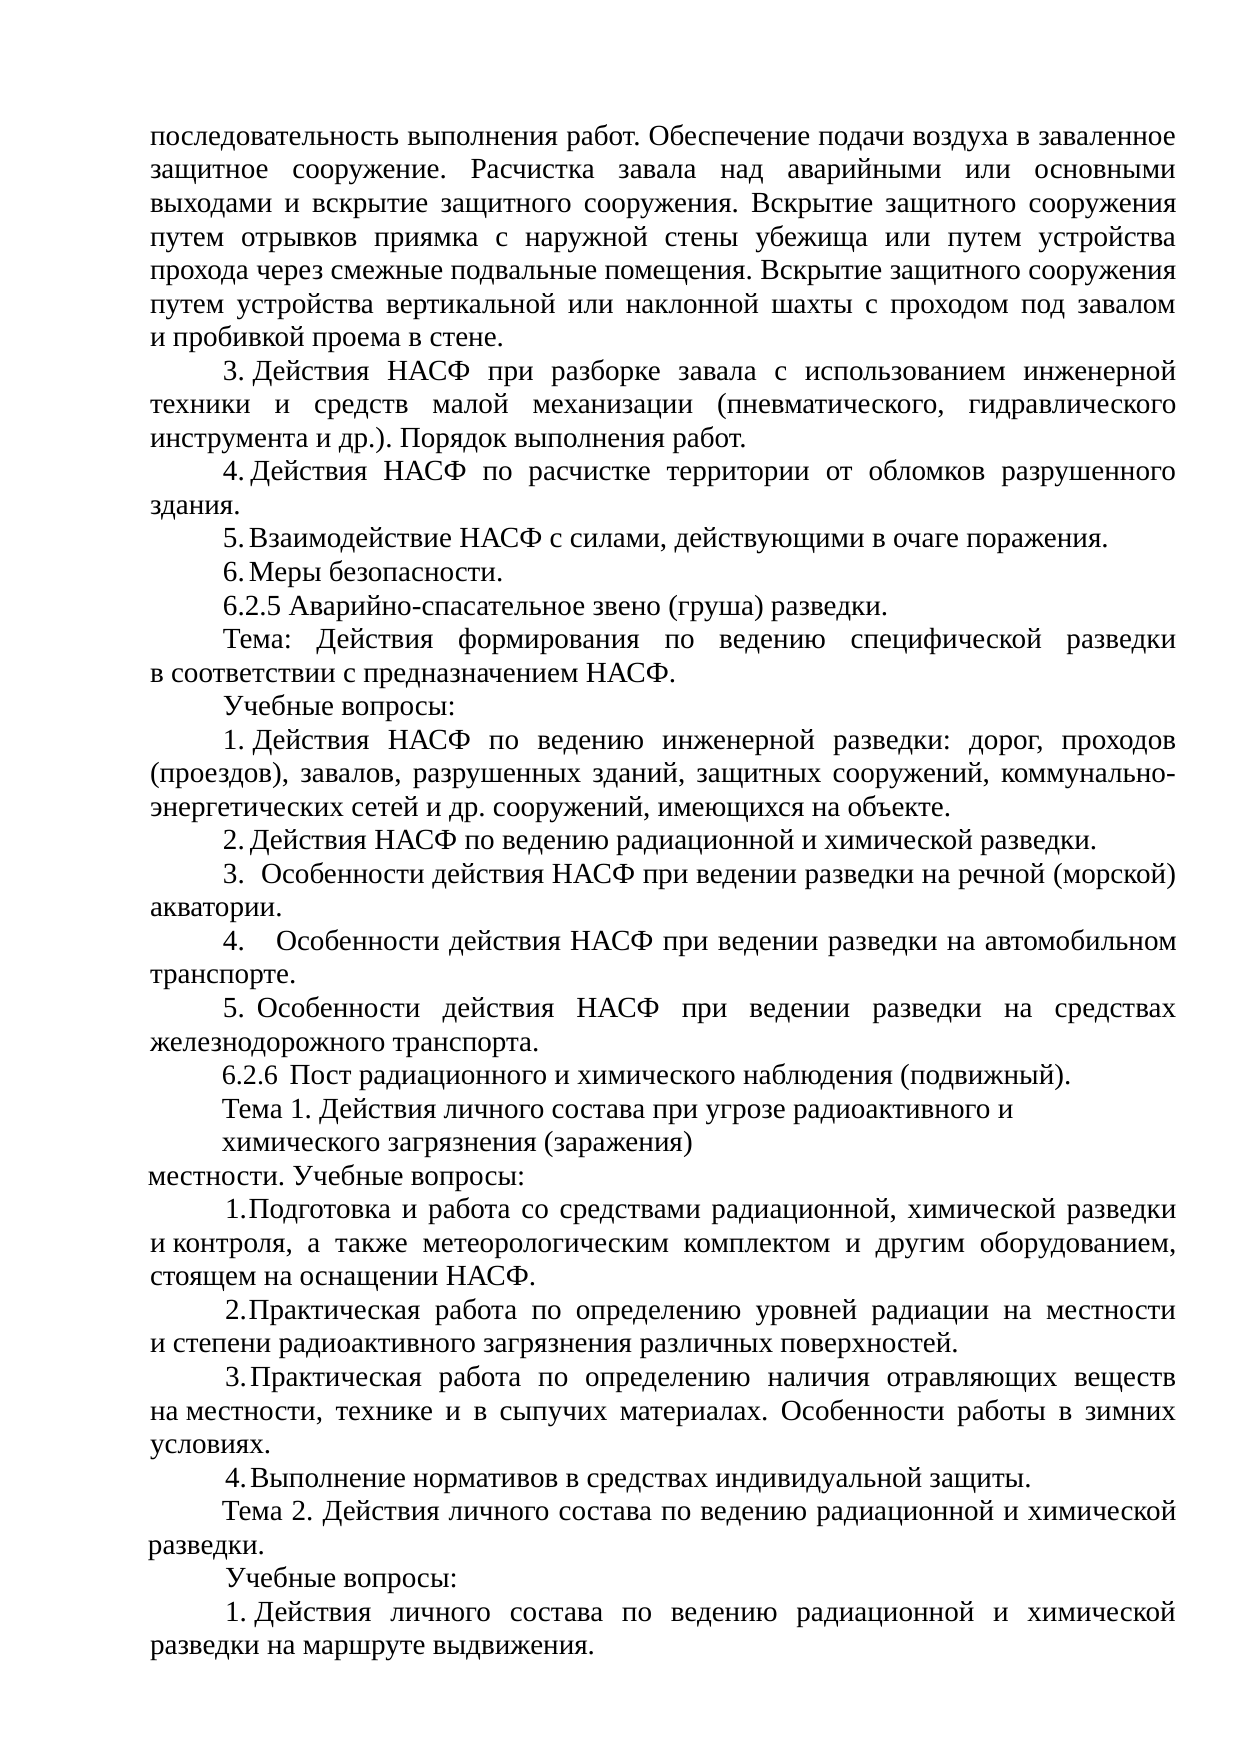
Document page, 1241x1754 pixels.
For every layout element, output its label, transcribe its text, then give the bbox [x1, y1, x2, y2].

list Практическая работа по определению уровней радиации на местности и степени радиоактивного загрязнения различных поверхностей. [150, 1292, 1177, 1359]
list Действия НАСФ по расчистке территории от обломков разрушенного здания. [150, 453, 1177, 521]
list Действия НАСФ при разборке завала с использованием инженерной техники и средств малой механизации (пневматического, гидравлического инструмента и др.). Порядок выполнения работ. [150, 353, 1177, 453]
text Тема: Действия формирования по ведению специфической разведки в соответствии с предназначением НАСФ. [150, 621, 1177, 688]
text 6.2.5 Аварийно-спасательное звено (груша) разведки. [150, 588, 1181, 621]
list Действия НАСФ по ведению инженерной разведки: дорог, проходов (проездов), завалов, разрушенных зданий, защитных сооружений, коммунально-энергетических сетей и др. сооружений, имеющихся на объекте. [150, 722, 1177, 822]
text Тема 2. Действия личного состава по ведению радиационной и химической разведки. [148, 1493, 1177, 1560]
text химического загрязнения (заражения) местности. Учебные вопросы: [148, 1124, 806, 1191]
list Меры безопасности. [150, 554, 1181, 588]
list Действия личного состава по ведению радиационной и химической разведки на маршруте выдвижения. [150, 1594, 1177, 1661]
text Тема 1. Действия личного состава при угрозе радиоактивного и [222, 1091, 1177, 1124]
text Учебные вопросы: [225, 1560, 1177, 1594]
list Практическая работа по определению наличия отравляющих веществ на местности, технике и в сыпучих материалах. Особенности работы в зимних условиях. [150, 1359, 1177, 1460]
list последовательность выполнения работ. Обеспечение подачи воздуха в заваленное защитное сооружение. Расчистка завала над аварийными или основными выходами и вскрытие защитного сооружения. Вскрытие защитного сооружения путем отрывков приямка с наружной стены убежища или путем устройства прохода через смежные подвальные помещения. Вскрытие защитного сооружения путем устройства вертикальной или наклонной шахты с проходом под завалом и пробивкой проема в стене. [150, 118, 1177, 353]
list Пост радиационного и химического наблюдения (подвижный). [148, 1057, 1177, 1091]
list Особенности действия НАСФ при ведении разведки на речной (морской) акватории. [150, 856, 1177, 923]
list Особенности действия НАСФ при ведении разведки на средствах железнодорожного транспорта. [150, 990, 1177, 1057]
list Подготовка и работа со средствами радиационной, химической разведки и контроля, а также метеорологическим комплектом и другим оборудованием, стоящем на оснащении НАСФ. [150, 1191, 1177, 1292]
list Взаимодействие НАСФ с силами, действующими в очаге поражения. [150, 521, 1181, 554]
list Особенности действия НАСФ при ведении разведки на автомобильном транспорте. [150, 923, 1177, 990]
list Выполнение нормативов в средствах индивидуальной защиты. [150, 1460, 1177, 1493]
list Действия НАСФ по ведению радиационной и химической разведки. [150, 822, 1181, 856]
text Учебные вопросы: [150, 688, 1181, 722]
